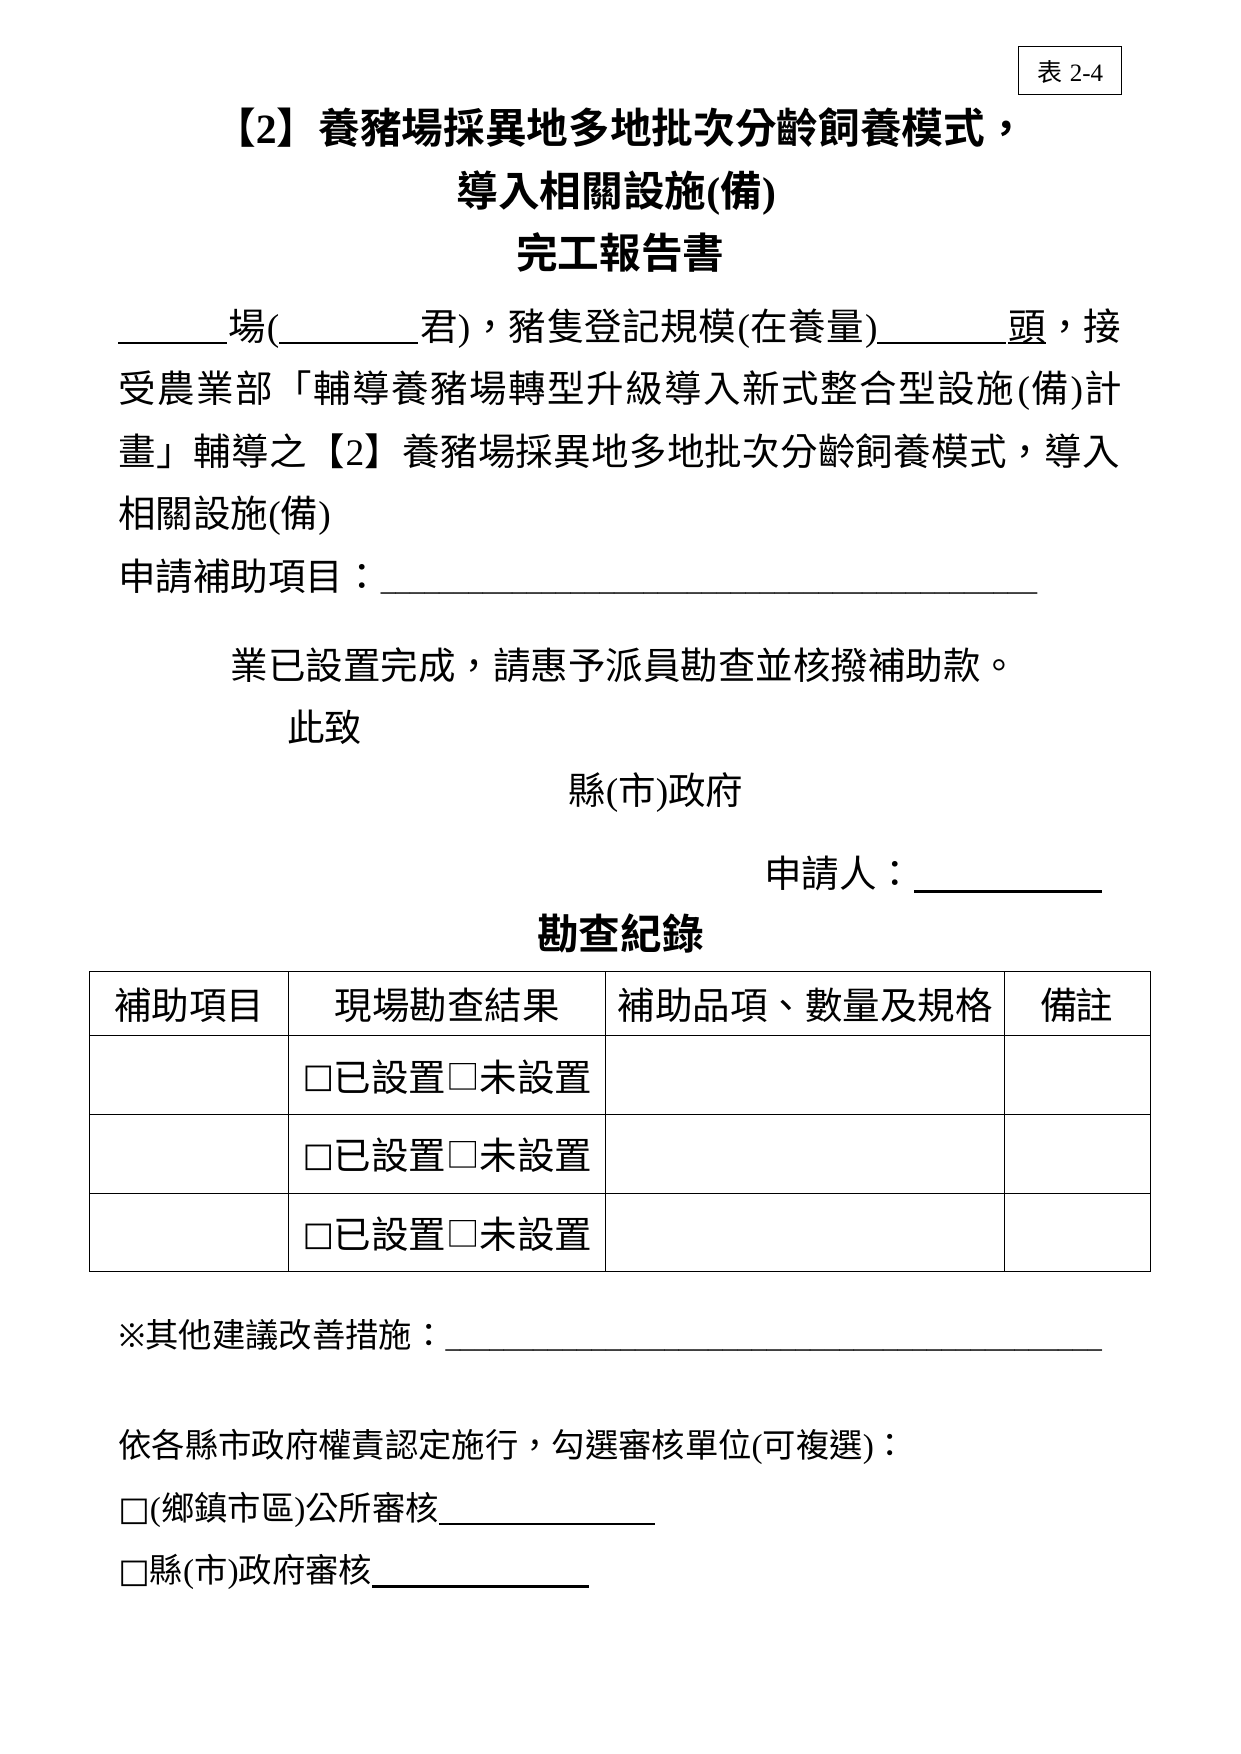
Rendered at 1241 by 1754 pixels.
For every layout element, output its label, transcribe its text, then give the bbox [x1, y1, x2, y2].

text 完工報告書 [118, 209, 1122, 271]
table_cell [90, 1194, 288, 1271]
text 導入相關設施(備) [118, 146, 1122, 209]
table_header 現場勘查結果 [289, 972, 605, 1035]
table_header 備註 [1005, 972, 1150, 1035]
table_header 補助品項、數量及規格 [606, 972, 1004, 1035]
text 業已設置完成，請惠予派員勘查並核撥補助款。 [118, 621, 1122, 684]
text □(鄉鎮市區)公所審核 [118, 1464, 1122, 1527]
table_cell [90, 1115, 288, 1192]
table_cell [1005, 1036, 1150, 1113]
table_cell [1005, 1115, 1150, 1192]
text 勘查紀錄 [118, 890, 1122, 952]
text 場( 君)，豬隻登記規模(在養量) 頭，接受農業部「輔導養豬場轉型升級導入新式整合型設施(備)計畫」輔導之【2】養豬場採異地多地批次分齡飼養模式，導入相關設施(備) [118, 290, 1122, 540]
text 縣(市)政府 [399, 746, 1122, 809]
table_cell □已設置□未設置 [289, 1115, 605, 1192]
text 依各縣市政府權責認定施行，勾選審核單位(可複選)： [118, 1402, 1122, 1464]
text 申請補助項目：_____________________________________________ [118, 540, 1122, 602]
table_cell [606, 1036, 1004, 1113]
table_header 補助項目 [90, 972, 288, 1035]
table_cell □已設置□未設置 [289, 1194, 605, 1271]
table_cell □已設置□未設置 [289, 1036, 605, 1113]
text 此致 [118, 684, 1122, 746]
text 申請人： [118, 827, 1122, 890]
table_cell [90, 1036, 288, 1113]
table_cell [1005, 1194, 1150, 1271]
text 【2】養豬場採異地多地批次分齡飼養模式， [118, 84, 1122, 146]
table_cell [606, 1115, 1004, 1192]
text ※其他建議改善措施：_____________________________________________ [118, 1291, 1122, 1353]
table_cell [606, 1194, 1004, 1271]
text □縣(市)政府審核 [118, 1527, 1122, 1589]
